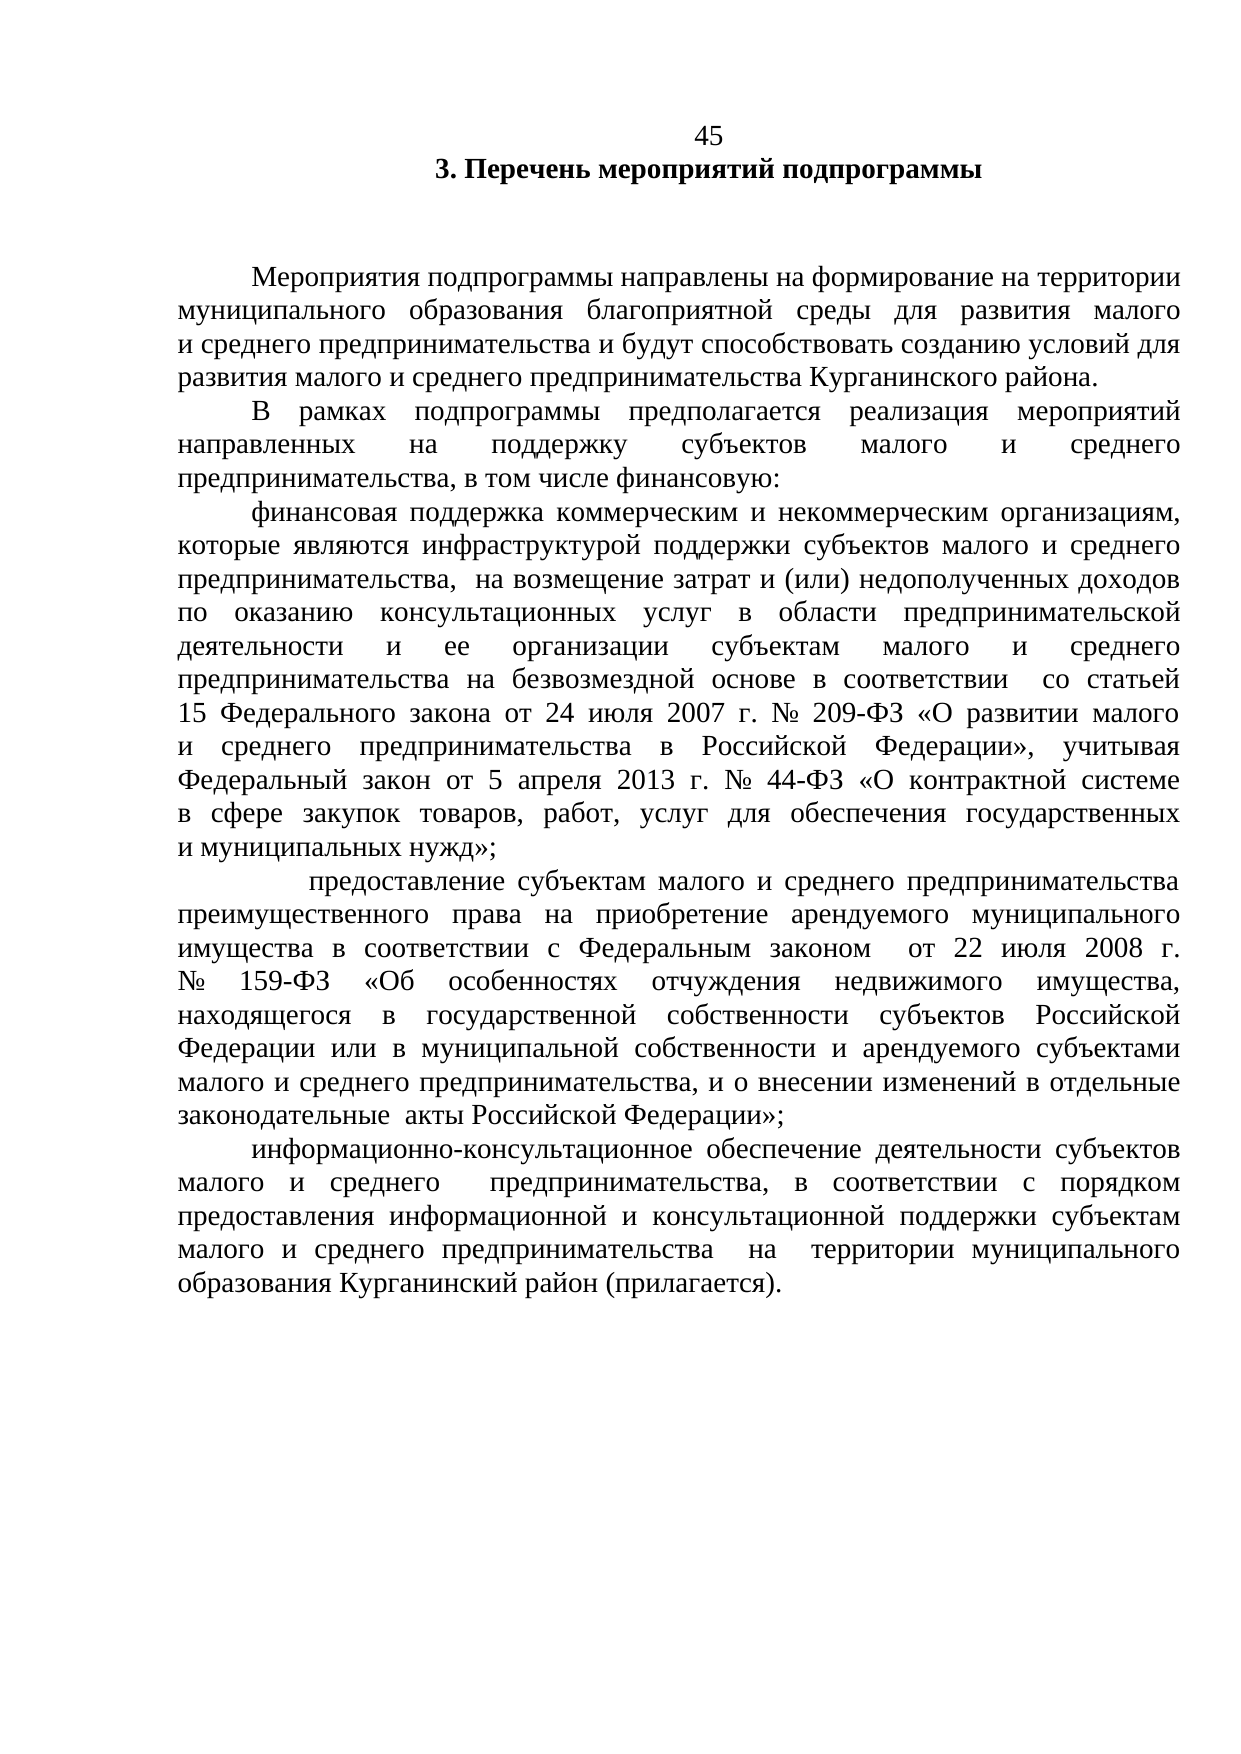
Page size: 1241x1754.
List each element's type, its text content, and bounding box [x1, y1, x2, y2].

text предоставление субъектам малого и среднего предпринимательства преимущественного права на приобретение арендуемого муниципального имущества в соответствии с Федеральным законом от 22 июля 2008 г. № 159-ФЗ «Об особенностях отчуждения недвижимого имущества, находящегося в государственной собственности субъектов Российской Федерации или в муниципальной собственности и арендуемого субъектами малого и среднего предпринимательства, и о внесении изменений в отдельные законодательные акты Российской Федерации»; [177, 863, 1181, 1131]
text Мероприятия подпрограммы направлены на формирование на территории муниципального образования благоприятной среды для развития малого и среднего предпринимательства и будут способствовать созданию условий для развития малого и среднего предпринимательства Курганинского района. [177, 259, 1181, 393]
text 45 [177, 118, 1181, 152]
text финансовая поддержка коммерческим и некоммерческим организациям, которые являются инфраструктурой поддержки субъектов малого и среднего предпринимательства, на возмещение затрат и (или) недополученных доходов по оказанию консультационных услуг в области предпринимательской деятельности и ее организации субъектам малого и среднего предпринимательства на безвозмездной основе в соответствии со статьей 15 Федерального закона от 24 июля 2007 г. № 209-ФЗ «О развитии малого и среднего предпринимательства в Российской Федерации», учитывая Федеральный закон от 5 апреля 2013 г. № 44-ФЗ «О контрактной системе в сфере закупок товаров, работ, услуг для обеспечения государственных и муниципальных нужд»; [177, 494, 1181, 863]
text В рамках подпрограммы предполагается реализация мероприятий направленных на поддержку субъектов малого и среднего предпринимательства, в том числе финансовую: [177, 393, 1181, 494]
text информационно-консультационное обеспечение деятельности субъектов малого и среднего предпринимательства, в соответствии с порядком предоставления информационной и консультационной поддержки субъектам малого и среднего предпринимательства на территории муниципального образования Курганинский район (прилагается). [177, 1131, 1181, 1299]
text 3. Перечень мероприятий подпрограммы [177, 152, 1181, 185]
